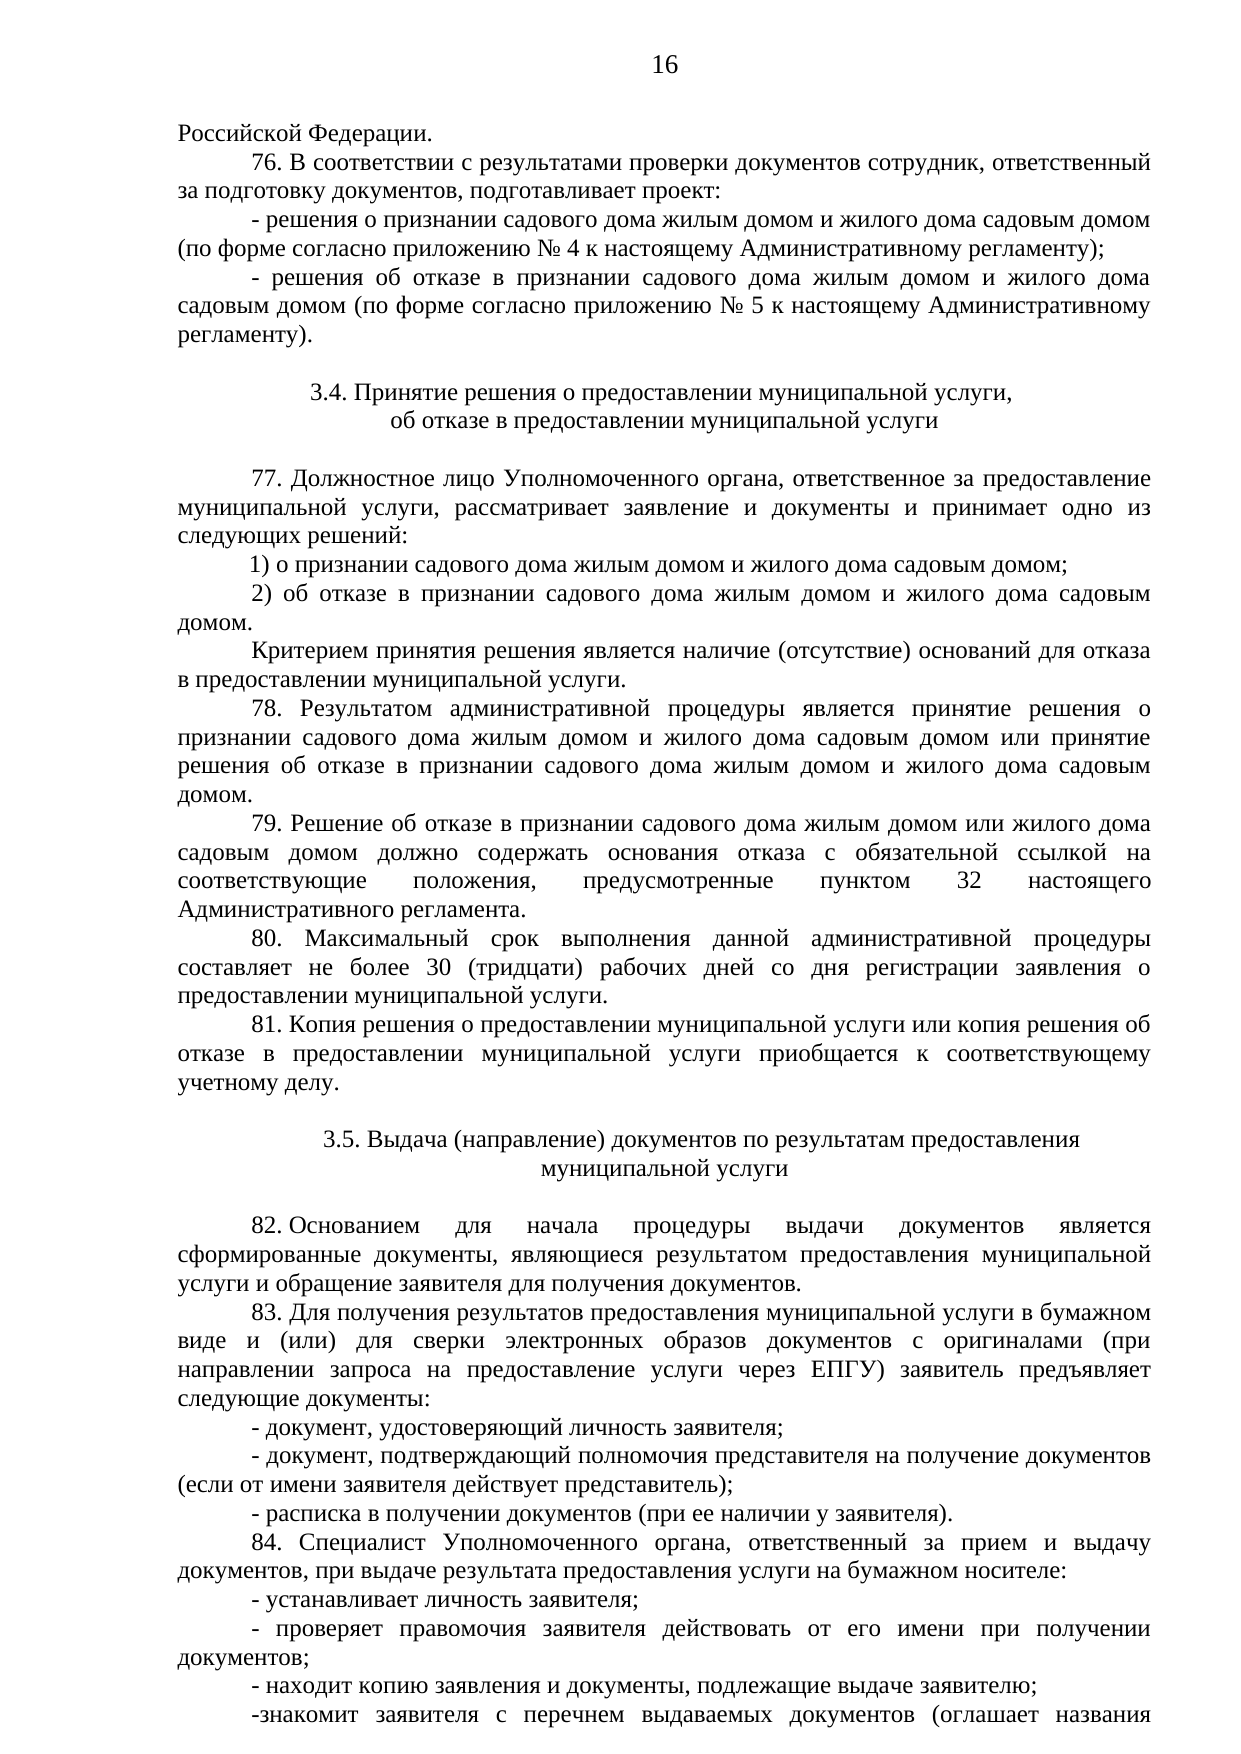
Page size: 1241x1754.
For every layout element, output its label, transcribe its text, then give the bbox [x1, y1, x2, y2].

text Критерием принятия решения является наличие (отсутствие) оснований для отказа в предоставлении муниципальной услуги. [177, 636, 1152, 693]
text 82. Основанием для начала процедуры выдачи документов является сформированные документы, являющиеся результатом предоставления муниципальной услуги и обращение заявителя для получения документов. [177, 1211, 1152, 1297]
text - проверяет правомочия заявителя действовать от его имени при получении документов; [177, 1613, 1152, 1671]
text - устанавливает личность заявителя; [177, 1584, 1152, 1613]
text 3.4. Принятие решения о предоставлении муниципальной услуги, [177, 377, 1152, 406]
text - решения о признании садового дома жилым домом и жилого дома садовым домом (по форме согласно приложению № 4 к настоящему Административному регламенту); [177, 204, 1152, 262]
text - находит копию заявления и документы, подлежащие выдаче заявителю; [177, 1671, 1152, 1699]
text -знакомит заявителя с перечнем выдаваемых документов (оглашает названия [177, 1699, 1152, 1728]
text - документ, удостоверяющий личность заявителя; [177, 1412, 1152, 1441]
text об отказе в предоставлении муниципальной услуги [177, 406, 1152, 434]
text 80. Максимальный срок выполнения данной административной процедуры составляет не более 30 (тридцати) рабочих дней со дня регистрации заявления о предоставлении муниципальной услуги. [177, 923, 1152, 1009]
text 1) о признании садового дома жилым домом и жилого дома садовым домом; [177, 549, 1152, 578]
text 78. Результатом административной процедуры является принятие решения о признании садового дома жилым домом и жилого дома садовым домом или принятие решения об отказе в признании садового дома жилым домом и жилого дома садовым домом. [177, 693, 1152, 808]
text 83. Для получения результатов предоставления муниципальной услуги в бумажном виде и (или) для сверки электронных образов документов с оригиналами (при направлении запроса на предоставление услуги через ЕПГУ) заявитель предъявляет следующие документы: [177, 1297, 1152, 1412]
text 84. Специалист Уполномоченного органа, ответственный за прием и выдачу документов, при выдаче результата предоставления услуги на бумажном носителе: [177, 1527, 1152, 1584]
text 76. В соответствии с результатами проверки документов сотрудник, ответственный за подготовку документов, подготавливает проект: [177, 147, 1152, 204]
text 81. Копия решения о предоставлении муниципальной услуги или копия решения об отказе в предоставлении муниципальной услуги приобщается к соответствующему учетному делу. [177, 1009, 1152, 1096]
text - расписка в получении документов (при ее наличии у заявителя). [177, 1498, 1152, 1527]
text - документ, подтверждающий полномочия представителя на получение документов (если от имени заявителя действует представитель); [177, 1441, 1152, 1498]
text 2) об отказе в признании садового дома жилым домом и жилого дома садовым домом. [177, 578, 1152, 636]
text Российской Федерации. [177, 118, 1152, 147]
text - решения об отказе в признании садового дома жилым домом и жилого дома садовым домом (по форме согласно приложению № 5 к настоящему Административному регламенту). [177, 262, 1152, 348]
text 3.5. Выдача (направление) документов по результатам предоставления муниципальной услуги [177, 1124, 1152, 1182]
text 77. Должностное лицо Уполномоченного органа, ответственное за предоставление муниципальной услуги, рассматривает заявление и документы и принимает одно из следующих решений: [177, 463, 1152, 549]
text 79. Решение об отказе в признании садового дома жилым домом или жилого дома садовым домом должно содержать основания отказа с обязательной ссылкой на соответствующие положения, предусмотренные пунктом 32 настоящего Административного регламента. [177, 808, 1152, 923]
